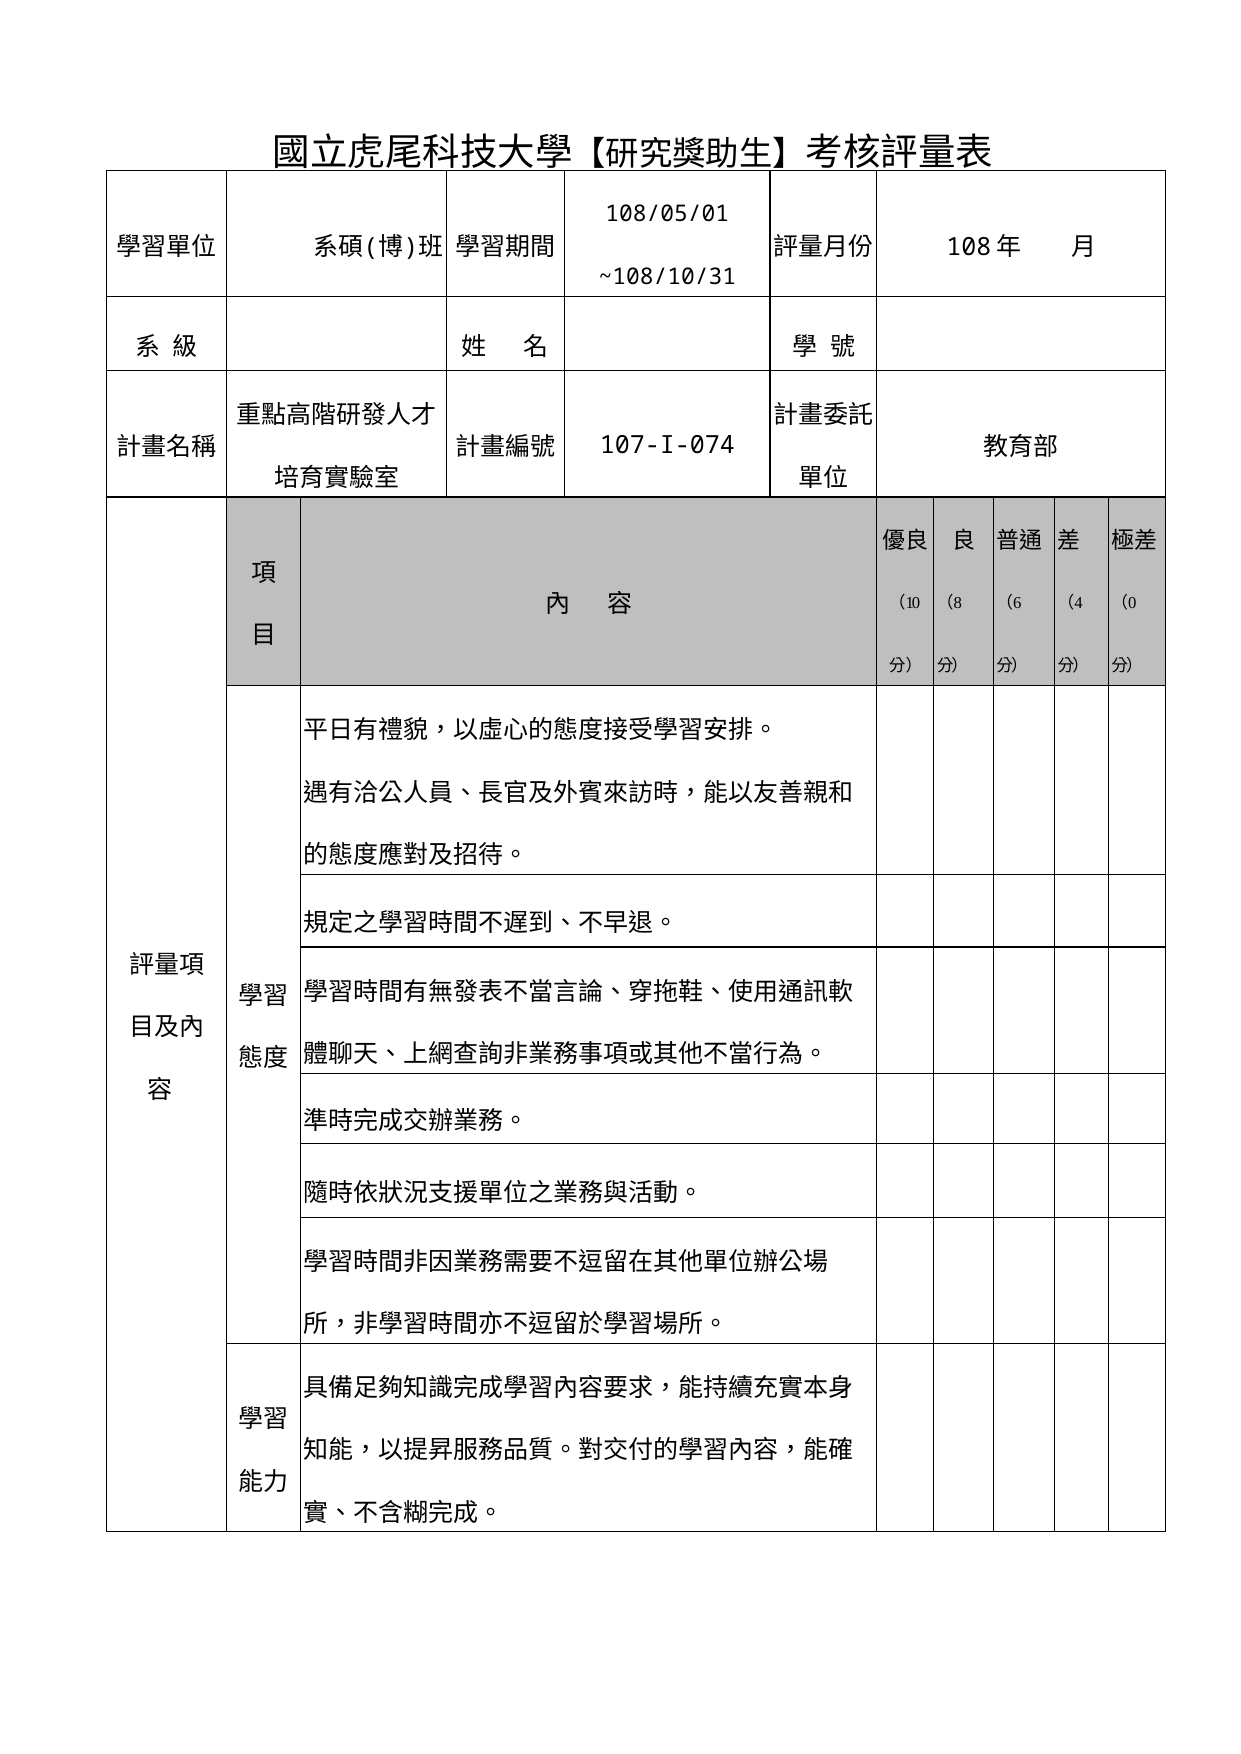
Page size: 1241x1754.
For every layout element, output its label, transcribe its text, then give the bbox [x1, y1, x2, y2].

table_cell [1055, 1344, 1108, 1531]
table_cell 平日有禮貌，以虛心的態度接受學習安排。 遇有洽公人員、長官及外賓來訪時，能以友善親和的態度應對及招待。 [301, 686, 876, 873]
table_cell [934, 1344, 993, 1531]
table_cell [994, 686, 1054, 873]
table_cell [1109, 875, 1165, 946]
table_cell [877, 686, 933, 873]
table_cell [934, 948, 993, 1072]
table_cell [1055, 948, 1108, 1072]
table_cell [934, 1218, 993, 1343]
table_cell 極差（0分） [1109, 498, 1165, 685]
table_cell [1109, 1144, 1165, 1217]
table_cell 良 （8分） [934, 498, 993, 685]
table_cell [994, 1074, 1054, 1143]
table_cell [1109, 686, 1165, 873]
table_cell 重點高階研發人才 培育實驗室 [227, 371, 446, 496]
table_cell [1055, 875, 1108, 946]
table_cell [1055, 1074, 1108, 1143]
table_cell 教育部 [877, 371, 1165, 496]
table_cell 準時完成交辦業務。 [301, 1074, 876, 1143]
table_cell [227, 297, 446, 370]
table_header 評量月份 [771, 171, 876, 296]
table_cell [994, 1344, 1054, 1531]
table_cell [1109, 1218, 1165, 1343]
table_cell [877, 875, 933, 946]
table_cell [934, 1144, 993, 1217]
table_cell 優良 （10分） [877, 498, 933, 685]
table_cell [1109, 948, 1165, 1072]
table_cell [1055, 1218, 1108, 1343]
table_cell 學習態度 [227, 686, 300, 1343]
table_cell [994, 1218, 1054, 1343]
table_cell [877, 1218, 933, 1343]
table_cell 學習能力 [227, 1344, 300, 1531]
table_cell [994, 948, 1054, 1072]
table_cell 學 號 [771, 297, 876, 370]
table_cell 計畫委託單位 [771, 371, 876, 496]
table_cell 學習時間非因業務需要不逗留在其他單位辦公場所，非學習時間亦不逗留於學習場所。 [301, 1218, 876, 1343]
table_cell [877, 1074, 933, 1143]
table_cell 學習時間有無發表不當言論、穿拖鞋、使用通訊軟體聊天、上網查詢非業務事項或其他不當行為。 [301, 948, 876, 1072]
table_cell [1055, 1144, 1108, 1217]
table_cell [994, 875, 1054, 946]
table_cell 107-I-074 [565, 371, 769, 496]
table_cell [934, 875, 993, 946]
table_cell 具備足夠知識完成學習內容要求，能持續充實本身知能，以提昇服務品質。對交付的學習內容，能確實、不含糊完成。 [301, 1344, 876, 1531]
table_cell 計畫名稱 [107, 371, 226, 496]
table_header 學習期間 [447, 171, 564, 296]
table_cell 系 級 [107, 297, 226, 370]
table_cell 內 容 [301, 498, 876, 685]
table_cell 評量項目及內容 [107, 498, 226, 1531]
table_header 系碩(博)班 [227, 171, 446, 296]
table_header 108年 月 [877, 171, 1165, 296]
table_cell 姓 名 [447, 297, 564, 370]
table_cell 差 （4分） [1055, 498, 1108, 685]
table_cell [1055, 686, 1108, 873]
table_cell 計畫編號 [447, 371, 564, 496]
table_cell 規定之學習時間不遅到、不早退。 [301, 875, 876, 946]
table_header 學習單位 [107, 171, 226, 296]
table_cell 項 目 [227, 498, 300, 685]
table_cell [877, 297, 1165, 370]
table_cell [934, 1074, 993, 1143]
table_cell [1109, 1344, 1165, 1531]
table_header 108/05/01 ~108/10/31 [565, 171, 769, 296]
table_cell [877, 1344, 933, 1531]
table_cell [994, 1144, 1054, 1217]
table_cell [877, 948, 933, 1072]
table_cell [877, 1144, 933, 1217]
table_cell [1109, 1074, 1165, 1143]
table_cell [565, 297, 769, 370]
text 國立虎尾科技大學【研究獎助生】考核評量表 [143, 108, 1122, 170]
table_cell 普通（6分） [994, 498, 1054, 685]
table_cell [934, 686, 993, 873]
table_cell 隨時依狀況支援單位之業務與活動。 [301, 1144, 876, 1217]
